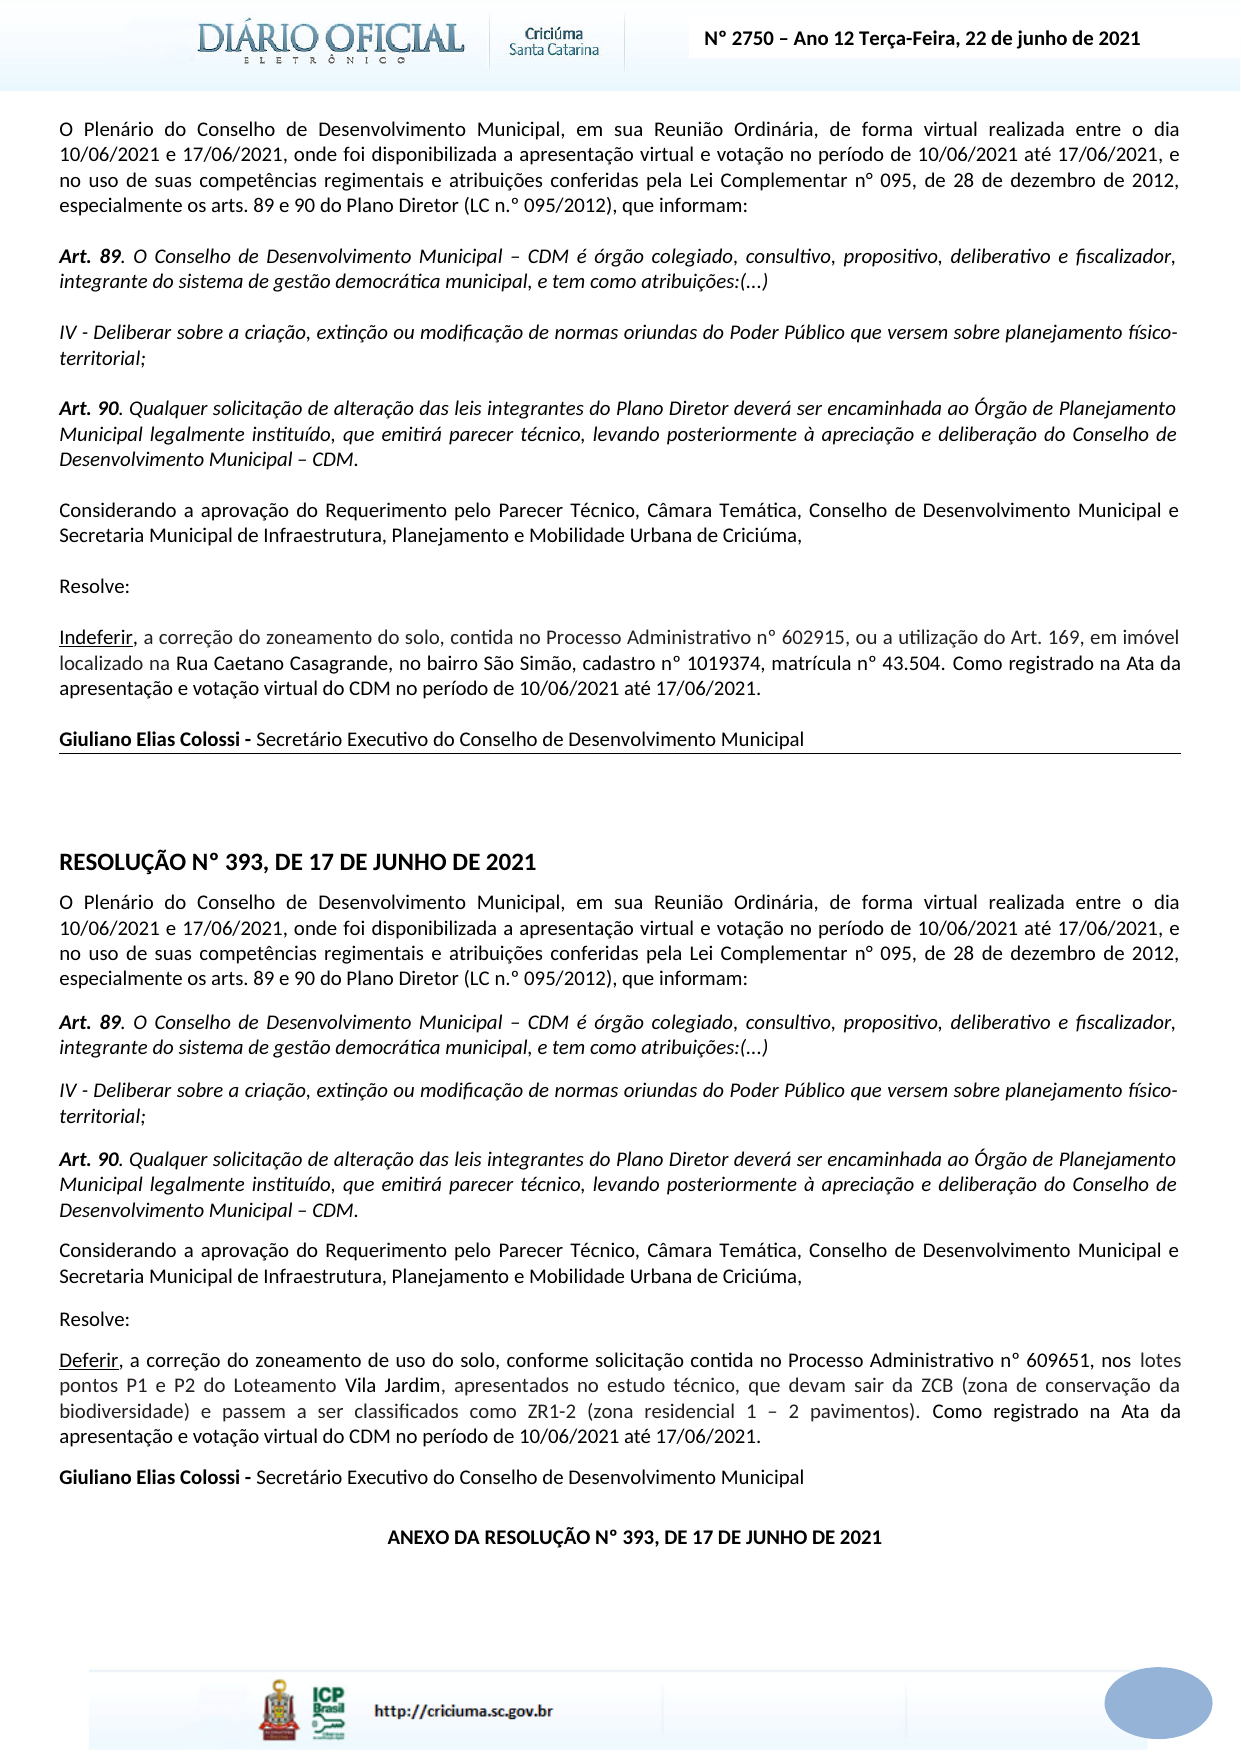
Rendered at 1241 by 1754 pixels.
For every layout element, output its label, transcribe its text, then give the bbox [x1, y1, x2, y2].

text Art. 89. O Conselho de Desenvolvimento Municipal – CDM é órgão colegiado, consultivo, propositivo, deliberativo e fiscalizador, integrante do sistema de gestão democrática municipal, e tem como atribuições:(...) [59, 1009, 1181, 1060]
subtitle IV - Deliberar sobre a criação, extinção ou modificação de normas oriundas do Poder Público que versem sobre planejamento físico-territorial; [59, 319, 1181, 370]
text Indeferir, a correção do zoneamento do solo, contida no Processo Administrativo nº 602915, ou a utilização do Art. 169, em imóvel localizado na Rua Caetano Casagrande, no bairro São Simão, cadastro nº 1019374, matrícula nº 43.504. Como registrado na Ata da apresentação e votação virtual do CDM no período de 10/06/2021 até 17/06/2021. [59, 624, 1181, 701]
text Deferir, a correção do zoneamento de uso do solo, conforme solicitação contida no Processo Administrativo nº 609651, nos lotes pontos P1 e P2 do Loteamento Vila Jardim, apresentados no estudo técnico, que devam sair da ZCB (zona de conservação da biodiversidade) e passem a ser classificados como ZR1-2 (zona residencial 1 – 2 pavimentos). Como registrado na Ata da apresentação e votação virtual do CDM no período de 10/06/2021 até 17/06/2021. [59, 1347, 1181, 1449]
text ANEXO DA RESOLUÇÃO Nº 393, DE 17 DE JUNHO DE 2021 [89, 1524, 1181, 1549]
text Resolve: [59, 573, 1181, 599]
text Giuliano Elias Colossi - Secretário Executivo do Conselho de Desenvolvimento Municipal [59, 1464, 1181, 1489]
text Considerando a aprovação do Requerimento pelo Parecer Técnico, Câmara Temática, Conselho de Desenvolvimento Municipal e Secretaria Municipal de Infraestrutura, Planejamento e Mobilidade Urbana de Criciúma, [59, 1238, 1181, 1288]
text Resolve: [59, 1306, 1181, 1332]
text O Plenário do Conselho de Desenvolvimento Municipal, em sua Reunião Ordinária, de forma virtual realizada entre o dia 10/06/2021 e 17/06/2021, onde foi disponibilizada a apresentação virtual e votação no período de 10/06/2021 até 17/06/2021, e no uso de suas competências regimentais e atribuições conferidas pela Lei Complementar n° 095, de 28 de dezembro de 2012, especialmente os arts. 89 e 90 do Plano Diretor (LC n.º 095/2012), que informam: [59, 116, 1181, 218]
text O Plenário do Conselho de Desenvolvimento Municipal, em sua Reunião Ordinária, de forma virtual realizada entre o dia 10/06/2021 e 17/06/2021, onde foi disponibilizada a apresentação virtual e votação no período de 10/06/2021 até 17/06/2021, e no uso de suas competências regimentais e atribuições conferidas pela Lei Complementar n° 095, de 28 de dezembro de 2012, especialmente os arts. 89 e 90 do Plano Diretor (LC n.º 095/2012), que informam: [59, 889, 1181, 991]
text Art. 89. O Conselho de Desenvolvimento Municipal – CDM é órgão colegiado, consultivo, propositivo, deliberativo e fiscalizador, integrante do sistema de gestão democrática municipal, e tem como atribuições:(...) [59, 243, 1181, 294]
text Art. 90. Qualquer solicitação de alteração das leis integrantes do Plano Diretor deverá ser encaminhada ao Órgão de Planejamento Municipal legalmente instituído, que emitirá parecer técnico, levando posteriormente à apreciação e deliberação do Conselho de Desenvolvimento Municipal – CDM. [59, 396, 1181, 472]
text Giuliano Elias Colossi - Secretário Executivo do Conselho de Desenvolvimento Municipal [59, 726, 1181, 753]
subtitle IV - Deliberar sobre a criação, extinção ou modificação de normas oriundas do Poder Público que versem sobre planejamento físico-territorial; [59, 1077, 1181, 1128]
text Considerando a aprovação do Requerimento pelo Parecer Técnico, Câmara Temática, Conselho de Desenvolvimento Municipal e Secretaria Municipal de Infraestrutura, Planejamento e Mobilidade Urbana de Criciúma, [59, 497, 1181, 548]
text RESOLUÇÃO Nº 393, DE 17 DE JUNHO DE 2021 [59, 846, 1181, 877]
text Art. 90. Qualquer solicitação de alteração das leis integrantes do Plano Diretor deverá ser encaminhada ao Órgão de Planejamento Municipal legalmente instituído, que emitirá parecer técnico, levando posteriormente à apreciação e deliberação do Conselho de Desenvolvimento Municipal – CDM. [59, 1146, 1181, 1222]
